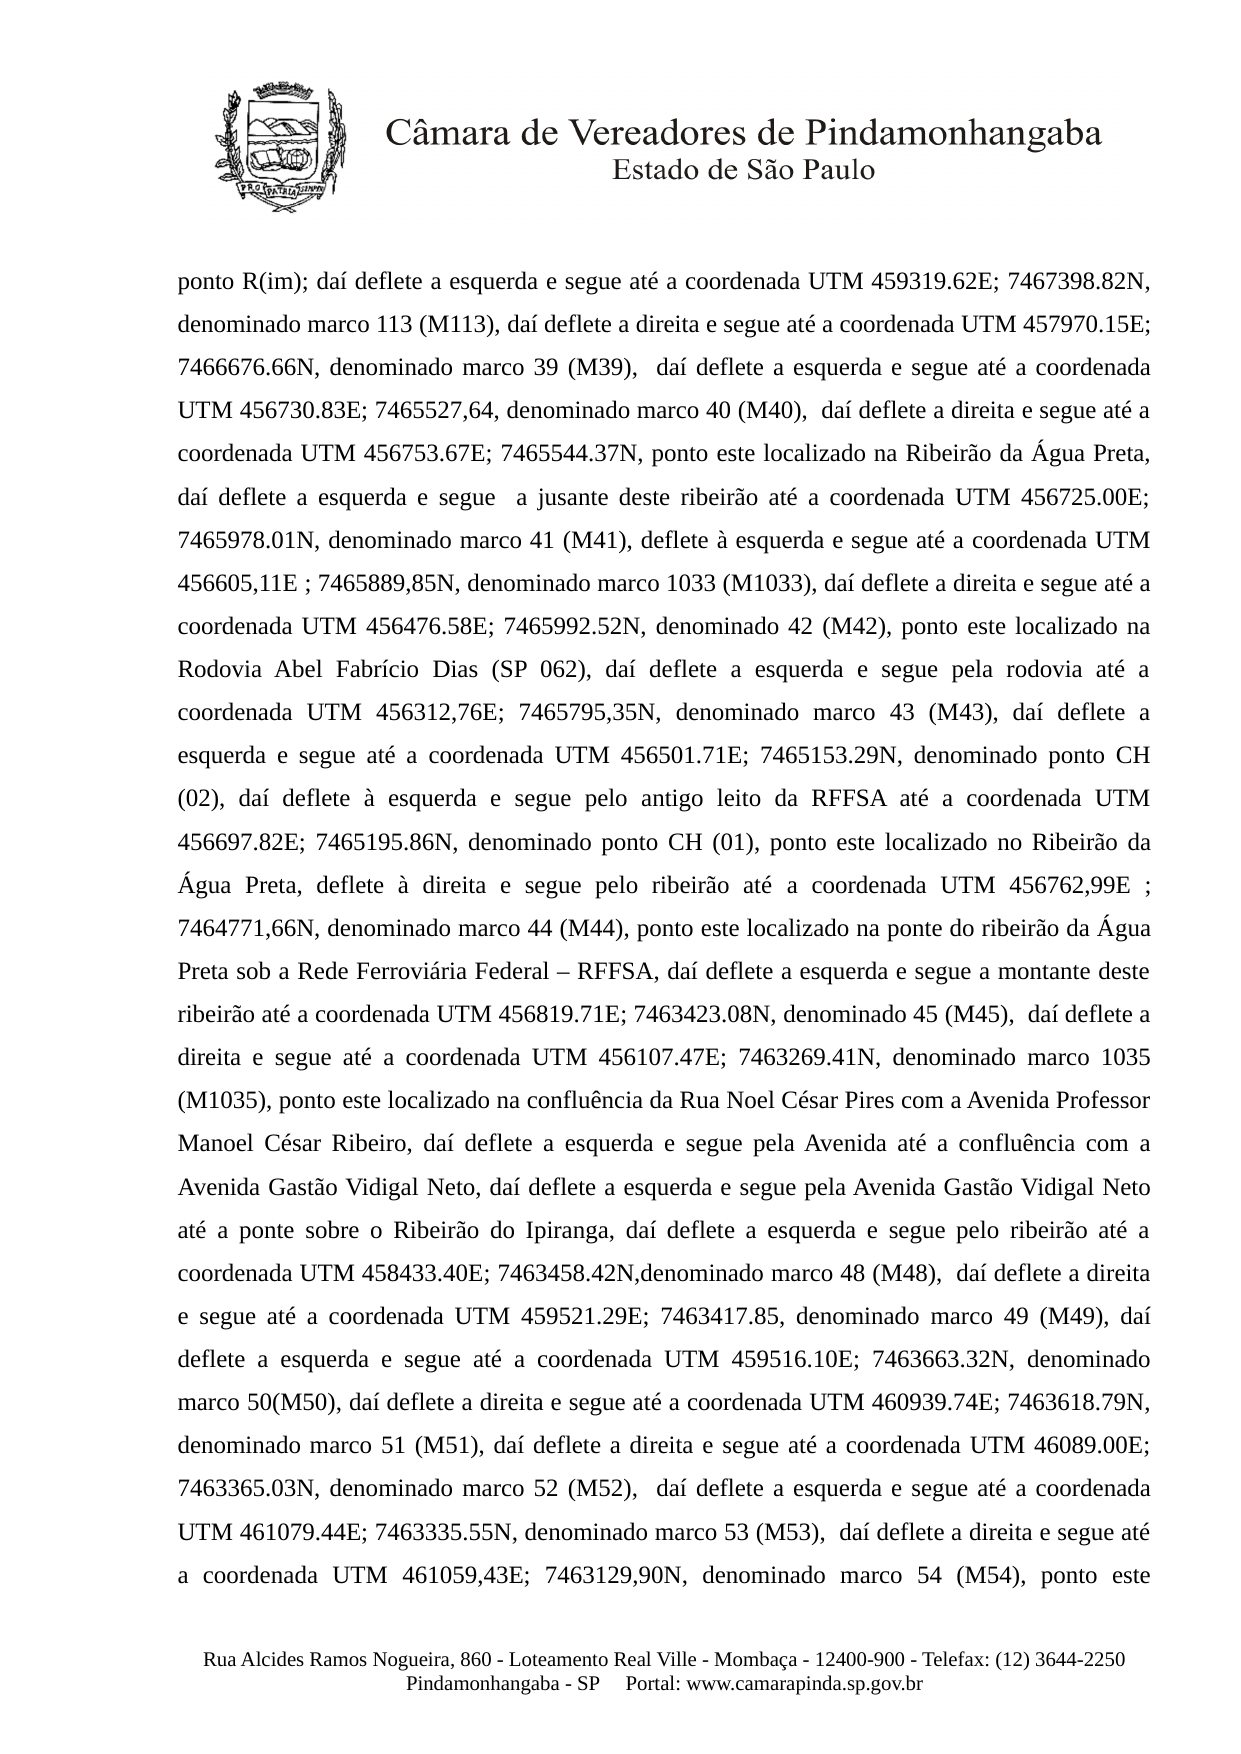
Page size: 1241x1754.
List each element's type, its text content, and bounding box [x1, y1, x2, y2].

text ponto R(im); daí deflete a esquerda e segue até a coordenada UTM 459319.62E; 7467398.82N, denominado marco 113 (M113), daí deflete a direita e segue até a coordenada UTM 457970.15E; 7466676.66N, denominado marco 39 (M39), daí deflete a esquerda e segue até a coordenada UTM 456730.83E; 7465527,64, denominado marco 40 (M40), daí deflete a direita e segue até a coordenada UTM 456753.67E; 7465544.37N, ponto este localizado na Ribeirão da Água Preta, daí deflete a esquerda e segue a jusante deste ribeirão até a coordenada UTM 456725.00E; 7465978.01N, denominado marco 41 (M41), deflete à esquerda e segue até a coordenada UTM 456605,11E ; 7465889,85N, denominado marco 1033 (M1033), daí deflete a direita e segue até a coordenada UTM 456476.58E; 7465992.52N, denominado 42 (M42), ponto este localizado na Rodovia Abel Fabrício Dias (SP 062), daí deflete a esquerda e segue pela rodovia até a coordenada UTM 456312,76E; 7465795,35N, denominado marco 43 (M43), daí deflete a esquerda e segue até a coordenada UTM 456501.71E; 7465153.29N, denominado ponto CH (02), daí deflete à esquerda e segue pelo antigo leito da RFFSA até a coordenada UTM 456697.82E; 7465195.86N, denominado ponto CH (01), ponto este localizado no Ribeirão da Água Preta, deflete à direita e segue pelo ribeirão até a coordenada UTM 456762,99E ; 7464771,66N, denominado marco 44 (M44), ponto este localizado na ponte do ribeirão da Água Preta sob a Rede Ferroviária Federal – RFFSA, daí deflete a esquerda e segue a montante deste ribeirão até a coordenada UTM 456819.71E; 7463423.08N, denominado 45 (M45), daí deflete a direita e segue até a coordenada UTM 456107.47E; 7463269.41N, denominado marco 1035 (M1035), ponto este localizado na confluência da Rua Noel César Pires com a Avenida Professor Manoel César Ribeiro, daí deflete a esquerda e segue pela Avenida até a confluência com a Avenida Gastão Vidigal Neto, daí deflete a esquerda e segue pela Avenida Gastão Vidigal Neto até a ponte sobre o Ribeirão do Ipiranga, daí deflete a esquerda e segue pelo ribeirão até a coordenada UTM 458433.40E; 7463458.42N,denominado marco 48 (M48), daí deflete a direita e segue até a coordenada UTM 459521.29E; 7463417.85, denominado marco 49 (M49), daí deflete a esquerda e segue até a coordenada UTM 459516.10E; 7463663.32N, denominado marco 50(M50), daí deflete a direita e segue até a coordenada UTM 460939.74E; 7463618.79N, denominado marco 51 (M51), daí deflete a direita e segue até a coordenada UTM 46089.00E; 7463365.03N, denominado marco 52 (M52), daí deflete a esquerda e segue até a coordenada UTM 461079.44E; 7463335.55N, denominado marco 53 (M53), daí deflete a direita e segue até a coordenada UTM 461059,43E; 7463129,90N, denominado marco 54 (M54), ponto este [177, 266, 1152, 1588]
picture [193, 68, 1135, 228]
